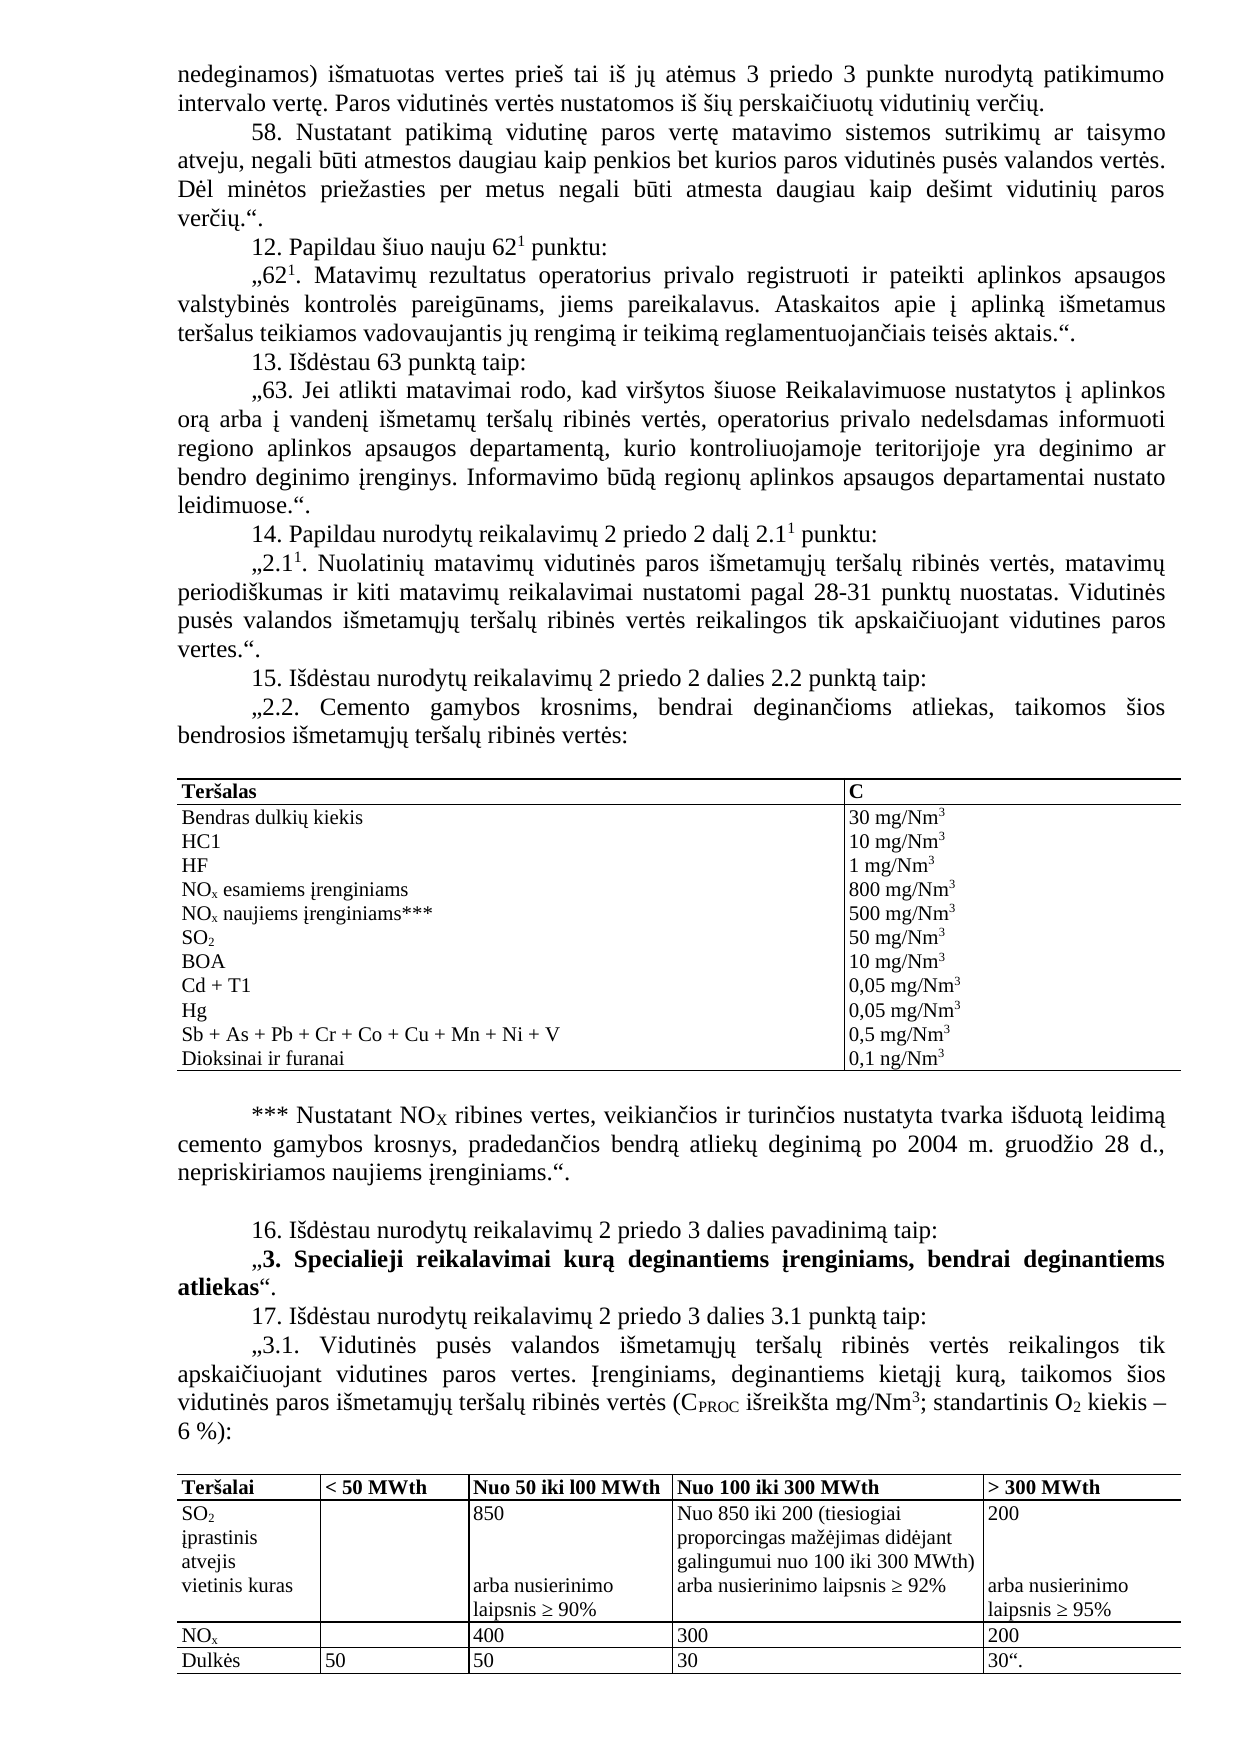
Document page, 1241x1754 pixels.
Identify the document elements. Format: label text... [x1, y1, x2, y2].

text 17. Išdėstau nurodytų reikalavimų 2 priedo 3 dalies 3.1 punktą taip: [177, 1301, 1166, 1330]
text „3. Specialieji reikalavimai kurą deginantiems įrenginiams, bendrai deginantiems atliekas“. [177, 1244, 1166, 1301]
text „2.2. Cemento gamybos krosnims, bendrai deginančioms atliekas, taikomos šios bendrosios išmetamųjų teršalų ribinės vertės: [177, 692, 1166, 749]
table_cell HF [177, 853, 181, 877]
table_cell HC1 [177, 829, 181, 853]
text 16. Išdėstau nurodytų reikalavimų 2 priedo 3 dalies pavadinimą taip: [177, 1215, 1166, 1244]
text nedeginamos) išmatuotas vertes prieš tai iš jų atėmus 3 priedo 3 punkte nurodytą patikimumo intervalo vertę. Paros vidutinės vertės nustatomos iš šių perskaičiuotų vidutinių verčių. [177, 59, 1166, 117]
table_cell [321, 1623, 325, 1647]
text „3.1. Vidutinės pusės valandos išmetamųjų teršalų ribinės vertės reikalingos tik apskaičiuojant vidutines paros vertes. Įrenginiams, deginantiems kietąjį kurą, taikomos šios vidutinės paros išmetamųjų teršalų ribinės vertės (CPROC išreikšta mg/Nm3; standartinis O2 kiekis – 6 %): [177, 1330, 1166, 1445]
table_cell 200 [1177, 1623, 1181, 1647]
table_cell 300 [673, 1623, 677, 1647]
table_cell 850 [470, 1501, 672, 1573]
table_cell SO2 [840, 925, 844, 949]
table_cell 50 [668, 1648, 672, 1672]
text „621. Matavimų rezultatus operatorius privalo registruoti ir pateikti aplinkos apsaugos valstybinės kontrolės pareigūnams, jiems pareikalavus. Ataskaitos apie į aplinką išmetamus teršalus teikiamos vadovaujantis jų rengimą ir teikimą reglamentuojančiais teisės aktais.“. [177, 260, 1166, 347]
table_cell NOx [316, 1623, 320, 1647]
text 12. Papildau šiuo nauju 621 punktu: [177, 232, 1166, 260]
table_cell SO2 [177, 925, 181, 949]
table_cell NOx [177, 1623, 181, 1647]
table_cell Hg [177, 998, 181, 1022]
table_cell 200 [984, 1501, 1181, 1573]
text „63. Jei atlikti matavimai rodo, kad viršytos šiuose Reikalavimuose nustatytos į aplinkos orą arba į vandenį išmetamų teršalų ribinės vertės, operatorius privalo nedelsdamas informuoti regiono aplinkos apsaugos departamentą, kurio kontroliuojamoje teritorijoje yra deginimo ar bendro deginimo įrenginys. Informavimo būdą regionų aplinkos apsaugos departamentai nustato leidimuose.“. [177, 375, 1166, 519]
table_cell BOA [177, 949, 181, 973]
text 58. Nustatant patikimą vidutinę paros vertę matavimo sistemos sutrikimų ar taisymo atveju, negali būti atmestos daugiau kaip penkios bet kurios paros vidutinės pusės valandos vertės. Dėl minėtos priežasties per metus negali būti atmesta daugiau kaip dešimt vidutinių paros verčių.“. [177, 117, 1166, 232]
table_header C [1177, 780, 1181, 803]
table_cell [464, 1623, 468, 1647]
table_cell 50 [321, 1648, 325, 1672]
table_cell BOA [840, 949, 844, 973]
text 14. Papildau nurodytų reikalavimų 2 priedo 2 dalį 2.11 punktu: [177, 519, 1166, 548]
text *** Nustatant NOX ribines vertes, veikiančios ir turinčios nustatyta tvarka išduotą leidimą cemento gamybos krosnys, pradedančios bendrą atliekų deginimą po 2004 m. gruodžio 28 d., nepriskiriamos naujiems įrenginiams.“. [177, 1100, 1166, 1186]
text „2.11. Nuolatinių matavimų vidutinės paros išmetamųjų teršalų ribinės vertės, matavimų periodiškumas ir kiti matavimų reikalavimai nustatomi pagal 28-31 punktų nuostatas. Vidutinės pusės valandos išmetamųjų teršalų ribinės vertės reikalingos tik apskaičiuojant vidutines paros vertes.“. [177, 548, 1166, 663]
table_cell 30 [979, 1648, 983, 1672]
text 15. Išdėstau nurodytų reikalavimų 2 priedo 2 dalies 2.2 punktą taip: [177, 663, 1166, 692]
table_cell 30“. [1177, 1648, 1181, 1672]
text 13. Išdėstau 63 punktą taip: [177, 347, 1166, 375]
table_cell HC1 [840, 829, 844, 853]
table_cell [321, 1501, 468, 1573]
table_cell Hg [840, 998, 844, 1022]
table_cell 30“. [984, 1648, 988, 1672]
table_cell 400 [668, 1623, 672, 1647]
table_header C [845, 780, 849, 803]
table_cell 30 [673, 1648, 677, 1672]
table_cell HF [840, 853, 844, 877]
table_cell 300 [979, 1623, 983, 1647]
table_cell [321, 1573, 468, 1621]
table_cell 200 [984, 1623, 988, 1647]
table_cell arba nusierinimo laipsnis ≥ 92% [673, 1573, 983, 1621]
table_cell 50 [464, 1648, 468, 1672]
table_cell vietinis kuras [177, 1573, 320, 1621]
